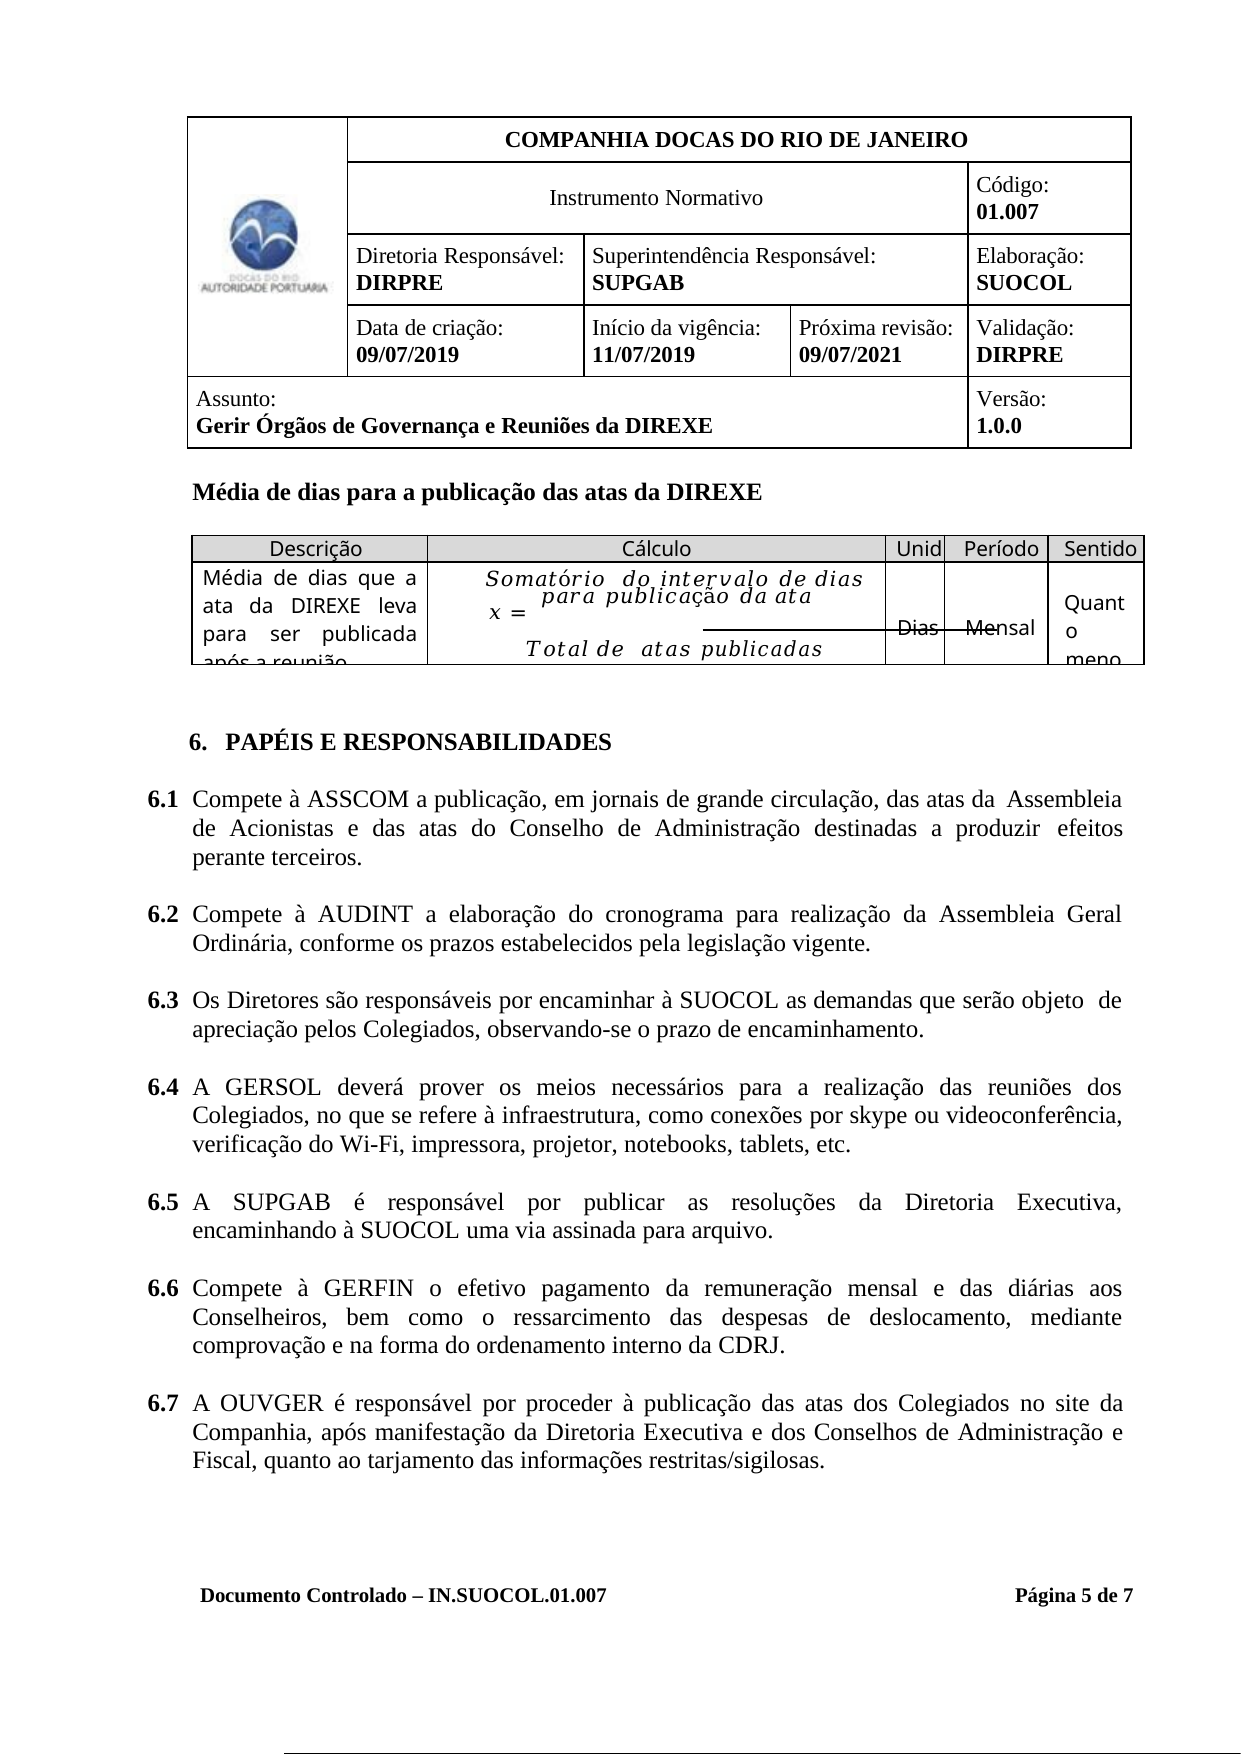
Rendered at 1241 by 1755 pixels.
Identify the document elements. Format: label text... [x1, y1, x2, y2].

table_cell Dias [886, 563, 944, 629]
table_cell Código: 01.007 [969, 163, 1130, 233]
table_header Unid [886, 536, 944, 561]
table_cell Validação: DIRPRE [969, 306, 1130, 376]
list Compete à GERFIN o efetivo pagamento da remuneração mensal e das diárias aos Conselheiros, bem como o ressarcimento das despesas de deslocamento, mediante comprovação e na forma do ordenamento interno da CDRJ. [175, 1273, 1123, 1359]
table_cell Elaboração: SUOCOL [969, 235, 1130, 304]
table_header COMPANHIA DOCAS DO RIO DE JANEIRO [348, 118, 1130, 161]
table_cell Média de dias que a ata da DIREXE leva para ser publicada após a reunião. [193, 563, 427, 664]
table_cell Assunto: Gerir Órgãos de Governança e Reuniões da DIREXE [188, 377, 967, 447]
list A SUPGAB é responsável por publicar as resoluções da Diretoria Executiva, encaminhando à SUOCOL uma via assinada para arquivo. [175, 1187, 1123, 1244]
table_header Período [945, 536, 1047, 561]
table_cell Próxima revisão: 09/07/2021 [791, 306, 967, 376]
table_cell Dias [886, 631, 944, 664]
table_cell Mensal [945, 563, 1047, 664]
table_cell 𝑆𝑜𝑚𝑎𝑡ó𝑟𝑖𝑜 𝑑𝑜 𝑖𝑛𝑡𝑒𝑟𝑣𝑎𝑙𝑜 𝑑𝑒 𝑑𝑖𝑎𝑠 𝑝𝑎𝑟𝑎 𝑝𝑢𝑏𝑙𝑖𝑐𝑎çã𝑜 𝑑𝑎 𝑎𝑡𝑎 𝑥 = 𝑇𝑜𝑡𝑎𝑙 𝑑𝑒 𝑎𝑡𝑎𝑠 𝑝𝑢𝑏𝑙𝑖𝑐𝑎𝑑𝑎𝑠 [428, 563, 885, 664]
table_header Cálculo [428, 536, 885, 561]
list Compete à ASSCOM a publicação, em jornais de grande circulação, das atas da Assembleia de Acionistas e das atas do Conselho de Administração destinadas a produzir efeitos perante terceiros. [175, 784, 1123, 871]
list A GERSOL deverá prover os meios necessários para a realização das reuniões dos Colegiados, no que se refere à infraestrutura, como conexões por skype ou videoconferência, verificação do Wi-Fi, impressora, projetor, notebooks, tablets, etc. [175, 1072, 1123, 1158]
table_cell Versão: 1.0.0 [969, 377, 1130, 447]
table_cell Diretoria Responsável: DIRPRE [348, 235, 583, 304]
text 6. PAPÉIS E RESPONSABILIDADES [188, 728, 1122, 756]
table_cell Quanto menor, melhor [1049, 563, 1143, 664]
table_cell Instrumento Normativo [348, 163, 967, 233]
text Média de dias para a publicação das atas da DIREXE [192, 477, 1157, 506]
list Compete à AUDINT a elaboração do cronograma para realização da Assembleia Geral Ordinária, conforme os prazos estabelecidos pela legislação vigente. [175, 899, 1123, 957]
table_header Descrição [193, 536, 427, 561]
table_cell Superintendência Responsável: SUPGAB [585, 235, 967, 304]
table_header Sentido [1049, 536, 1143, 561]
table_header [188, 118, 347, 376]
list Os Diretores são responsáveis por encaminhar à SUOCOL as demandas que serão objeto de apreciação pelos Colegiados, observando-se o prazo de encaminhamento. [175, 986, 1122, 1043]
table_cell Início da vigência: 11/07/2019 [585, 306, 790, 376]
table_cell Data de criação: 09/07/2019 [348, 306, 583, 376]
list A OUVGER é responsável por proceder à publicação das atas dos Colegiados no site da Companhia, após manifestação da Diretoria Executiva e dos Conselhos de Administração e Fiscal, quanto ao tarjamento das informações restritas/sigilosas. [175, 1388, 1123, 1474]
